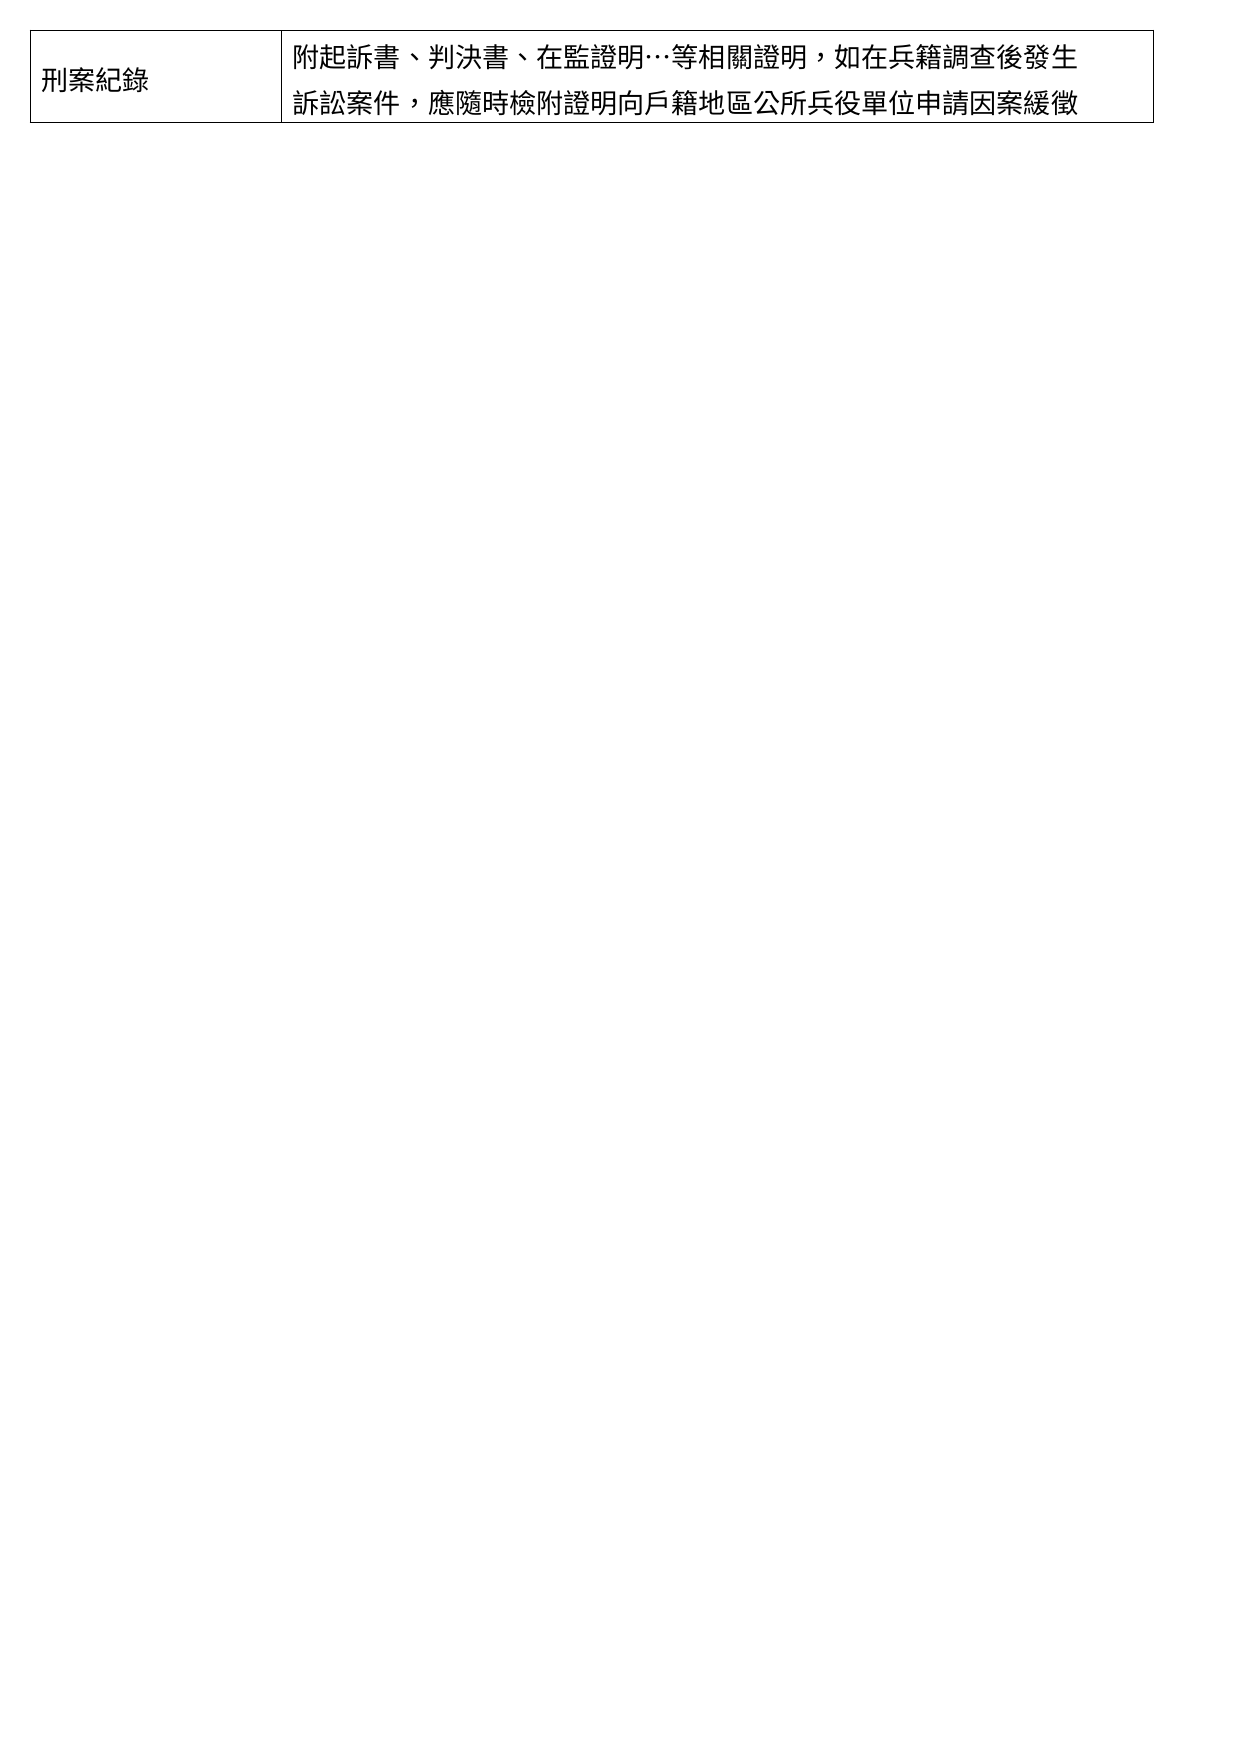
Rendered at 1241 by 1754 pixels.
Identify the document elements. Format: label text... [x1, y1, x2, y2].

table_cell 附起訴書、判決書、在監證明…等相關證明，如在兵籍調查後發生 訴訟案件，應隨時檢附證明向戶籍地區公所兵役單位申請因案緩徵 [282, 31, 1153, 122]
table_cell 刑案紀錄 [31, 31, 281, 122]
